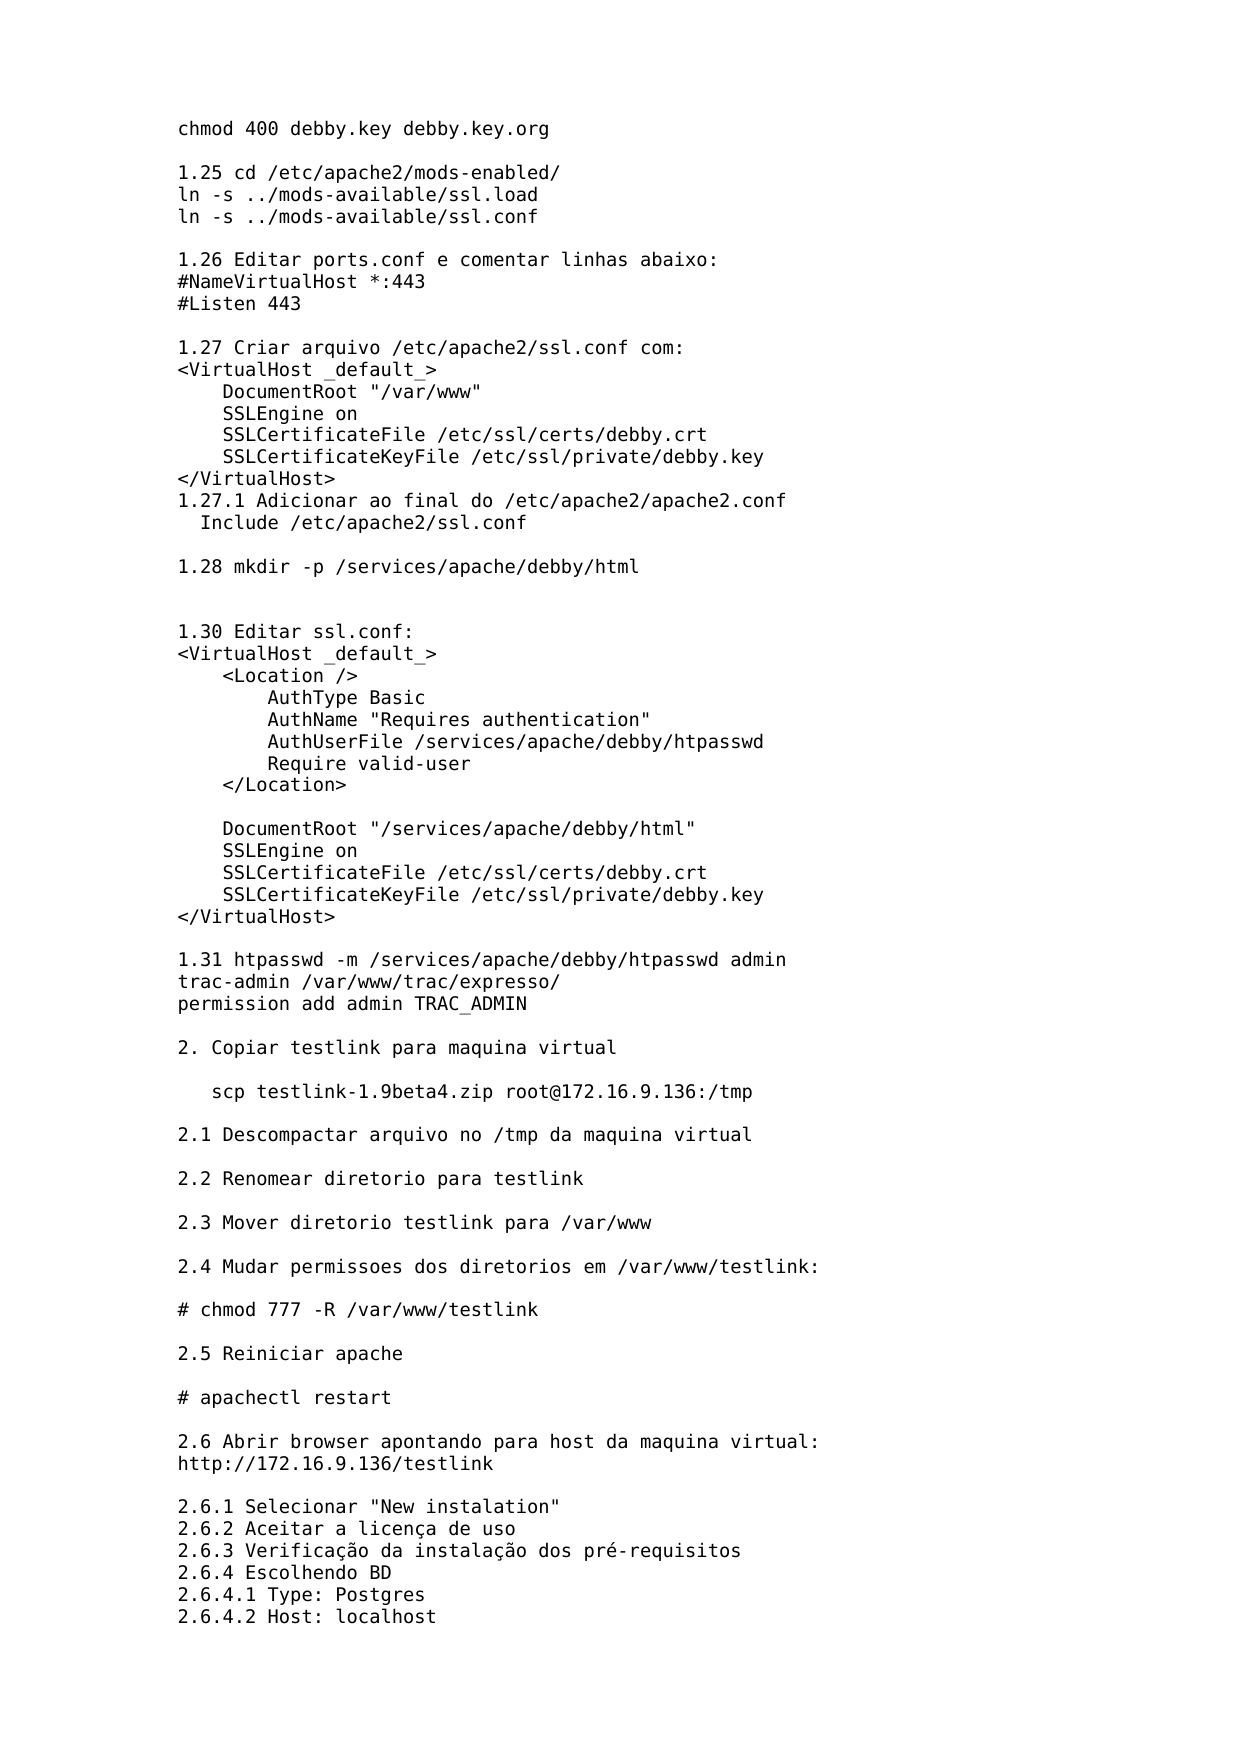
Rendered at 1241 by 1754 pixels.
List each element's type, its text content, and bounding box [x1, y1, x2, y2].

text chmod 400 debby.key debby.key.org 1.25 cd /etc/apache2/mods-enabled/ ln -s ../mods-available/ssl.load ln -s ../mods-available/ssl.conf 1.26 Editar ports.conf e comentar linhas abaixo: #NameVirtualHost *:443 #Listen 443 1.27 Criar arquivo /etc/apache2/ssl.conf com: <VirtualHost _default_> DocumentRoot "/var/www" SSLEngine on SSLCertificateFile /etc/ssl/certs/debby.crt SSLCertificateKeyFile /etc/ssl/private/debby.key </VirtualHost> 1.27.1 Adicionar ao final do /etc/apache2/apache2.conf Include /etc/apache2/ssl.conf 1.28 mkdir -p /services/apache/debby/html 1.30 Editar ssl.conf: <VirtualHost _default_> <Location /> AuthType Basic AuthName "Requires authentication" AuthUserFile /services/apache/debby/htpasswd Require valid-user </Location> DocumentRoot "/services/apache/debby/html" SSLEngine on SSLCertificateFile /etc/ssl/certs/debby.crt SSLCertificateKeyFile /etc/ssl/private/debby.key </VirtualHost> 1.31 htpasswd -m /services/apache/debby/htpasswd admin trac-admin /var/www/trac/expresso/ permission add admin TRAC_ADMIN 2. Copiar testlink para maquina virtual scp testlink-1.9beta4.zip root@172.16.9.136:/tmp 2.1 Descompactar arquivo no /tmp da maquina virtual 2.2 Renomear diretorio para testlink 2.3 Mover diretorio testlink para /var/www 2.4 Mudar permissoes dos diretorios em /var/www/testlink: # chmod 777 -R /var/www/testlink 2.5 Reiniciar apache # apachectl restart 2.6 Abrir browser apontando para host da maquina virtual: http://172.16.9.136/testlink 2.6.1 Selecionar "New instalation" 2.6.2 Aceitar a licença de uso 2.6.3 Verificação da instalação dos pré-requisitos 2.6.4 Escolhendo BD 2.6.4.1 Type: Postgres 2.6.4.2 Host: localhost [177, 118, 1063, 1627]
